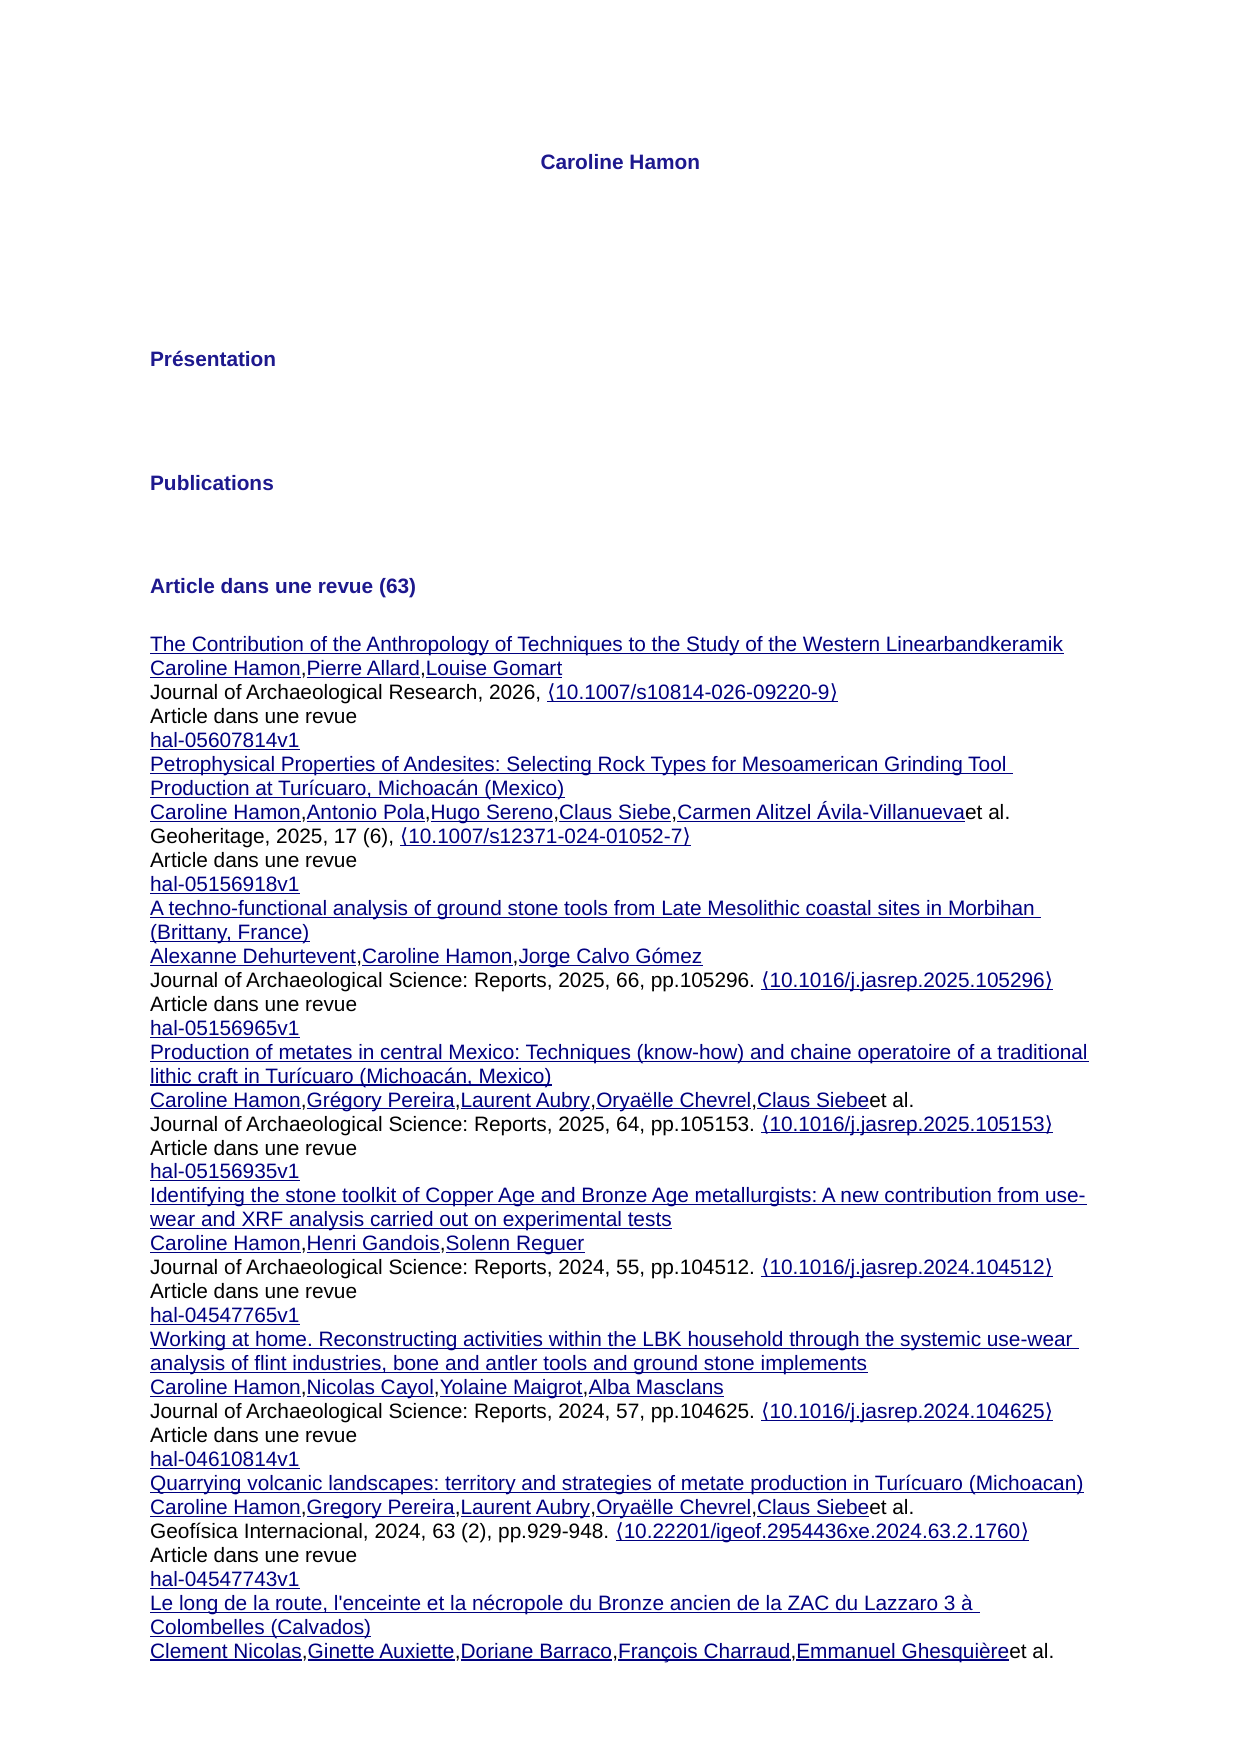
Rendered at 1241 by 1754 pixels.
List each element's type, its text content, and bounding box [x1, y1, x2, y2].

table_cell Working at home. Reconstructing activities within the LBK household through the systemic use-wear analysis of flint industries, bone and antler tools and ground stone implements Caroline Hamon,Nicolas Cayol,Yolaine Maigrot,Alba Masclans Journal of Archaeological Science: Reports, 2024, 57, pp.104625. ⟨10.1016/j.jasrep.2024.104625⟩ Article dans une revue hal-04610814v1 [150, 1327, 1090, 1471]
subtitle Caroline Hamon [150, 150, 1090, 174]
subtitle Présentation [150, 347, 1090, 371]
table_cell Le long de la route, l'enceinte et la nécropole du Bronze ancien de la ZAC du Lazzaro 3 à Colombelles (Calvados) Clement Nicolas,Ginette Auxiette,Doriane Barraco,François Charraud,Emmanuel Ghesquièreet al. [150, 1591, 1090, 1662]
table_cell Quarrying volcanic landscapes: territory and strategies of metate production in Turícuaro (Michoacan) Caroline Hamon,Gregory Pereira,Laurent Aubry,Oryaëlle Chevrel,Claus Siebeet al. Geofísica Internacional, 2024, 63 (2), pp.929-948. ⟨10.22201/igeof.2954436xe.2024.63.2.1760⟩ Article dans une revue hal-04547743v1 [150, 1471, 1090, 1591]
table_header The Contribution of the Anthropology of Techniques to the Study of the Western Linearbandkeramik Caroline Hamon,Pierre Allard,Louise Gomart Journal of Archaeological Research, 2026, ⟨10.1007/s10814-026-09220-9⟩ Article dans une revue hal-05607814v1 [150, 632, 1090, 752]
table_cell Petrophysical Properties of Andesites: Selecting Rock Types for Mesoamerican Grinding Tool Production at Turícuaro, Michoacán (Mexico) Caroline Hamon,Antonio Pola,Hugo Sereno,Claus Siebe,Carmen Alitzel Ávila-Villanuevaet al. Geoheritage, 2025, 17 (6), ⟨10.1007/s12371-024-01052-7⟩ Article dans une revue hal-05156918v1 [150, 752, 1090, 896]
table_cell A techno-functional analysis of ground stone tools from Late Mesolithic coastal sites in Morbihan (Brittany, France) Alexanne Dehurtevent,Caroline Hamon,Jorge Calvo Gómez Journal of Archaeological Science: Reports, 2025, 66, pp.105296. ⟨10.1016/j.jasrep.2025.105296⟩ Article dans une revue hal-05156965v1 [150, 896, 1090, 1039]
subtitle Publications [150, 471, 1090, 495]
subtitle Article dans une revue (63) [150, 574, 1090, 598]
table_cell Production of metates in central Mexico: Techniques (know-how) and chaine operatoire of a traditional lithic craft in Turícuaro (Michoacán, Mexico) Caroline Hamon,Grégory Pereira,Laurent Aubry,Oryaëlle Chevrel,Claus Siebeet al. Journal of Archaeological Science: Reports, 2025, 64, pp.105153. ⟨10.1016/j.jasrep.2025.105153⟩ Article dans une revue hal-05156935v1 [150, 1040, 1090, 1183]
table_cell Identifying the stone toolkit of Copper Age and Bronze Age metallurgists: A new contribution from use-wear and XRF analysis carried out on experimental tests Caroline Hamon,Henri Gandois,Solenn Reguer Journal of Archaeological Science: Reports, 2024, 55, pp.104512. ⟨10.1016/j.jasrep.2024.104512⟩ Article dans une revue hal-04547765v1 [150, 1183, 1090, 1327]
